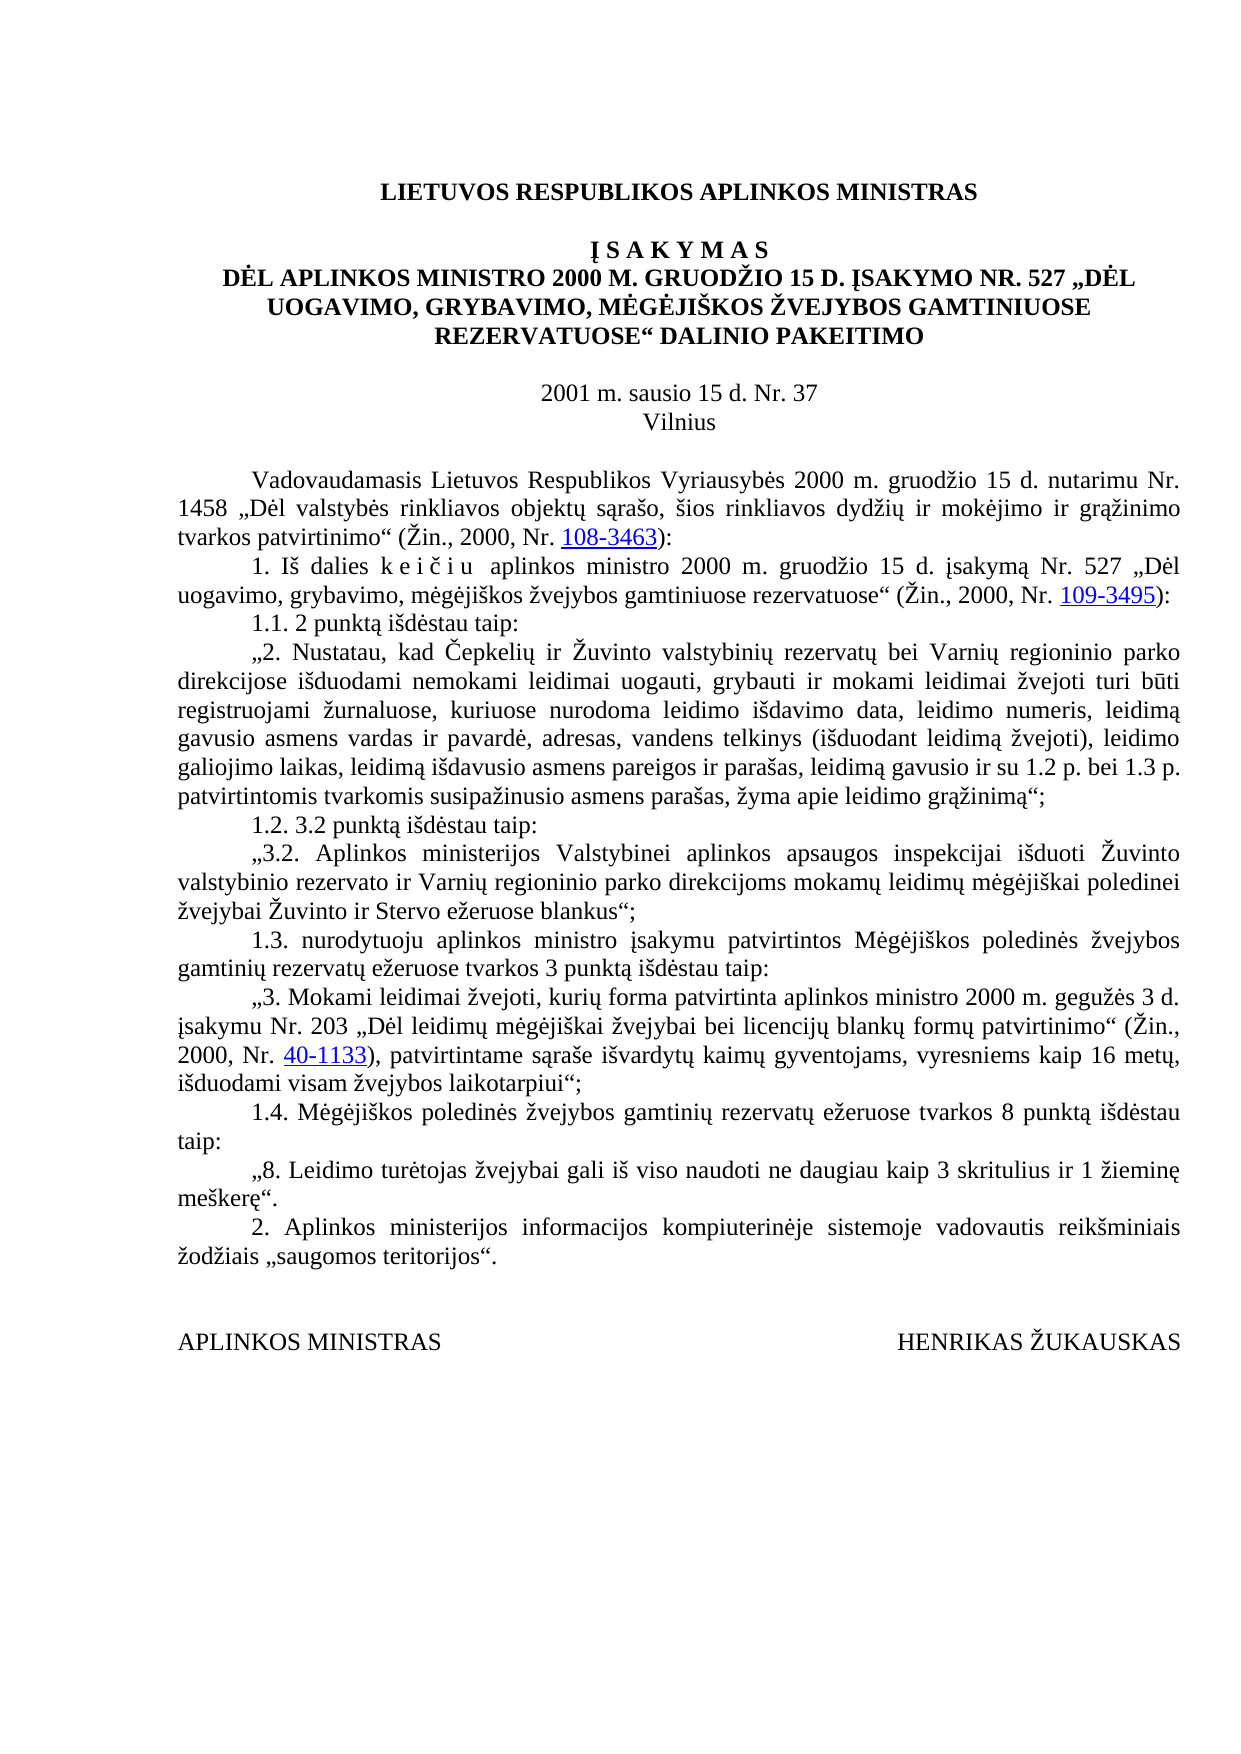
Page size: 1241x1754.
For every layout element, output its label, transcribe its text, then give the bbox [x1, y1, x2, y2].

text 1. Iš dalies keičiu aplinkos ministro 2000 m. gruodžio 15 d. įsakymą Nr. 527 „Dėl uogavimo, grybavimo, mėgėjiškos žvejybos gamtiniuose rezervatuose“ (Žin., 2000, Nr. 109-3495): [177, 551, 1181, 608]
text 1.4. Mėgėjiškos poledinės žvejybos gamtinių rezervatų ežeruose tvarkos 8 punktą išdėstau taip: [177, 1097, 1181, 1155]
text „3. Mokami leidimai žvejoti, kurių forma patvirtinta aplinkos ministro 2000 m. gegužės 3 d. įsakymu Nr. 203 „Dėl leidimų mėgėjiškai žvejybai bei licencijų blankų formų patvirtinimo“ (Žin., 2000, Nr. 40-1133), patvirtintame sąraše išvardytų kaimų gyventojams, vyresniems kaip 16 metų, išduodami visam žvejybos laikotarpiui“; [177, 982, 1181, 1097]
text APLINKOS MINISTRAS HENRIKAS ŽUKAUSKAS [177, 1327, 1181, 1356]
text LIETUVOS RESPUBLIKOS APLINKOS MINISTRAS [177, 177, 1181, 206]
text 1.1. 2 punktą išdėstau taip: [177, 608, 1181, 637]
text 1.3. nurodytuoju aplinkos ministro įsakymu patvirtintos Mėgėjiškos poledinės žvejybos gamtinių rezervatų ežeruose tvarkos 3 punktą išdėstau taip: [177, 925, 1181, 982]
text Į S A K Y M A S [177, 235, 1181, 263]
text „3.2. Aplinkos ministerijos Valstybinei aplinkos apsaugos inspekcijai išduoti Žuvinto valstybinio rezervato ir Varnių regioninio parko direkcijoms mokamų leidimų mėgėjiškai poledinei žvejybai Žuvinto ir Stervo ežeruose blankus“; [177, 838, 1181, 925]
text 2. Aplinkos ministerijos informacijos kompiuterinėje sistemoje vadovautis reikšminiais žodžiais „saugomos teritorijos“. [177, 1212, 1181, 1270]
text „8. Leidimo turėtojas žvejybai gali iš viso naudoti ne daugiau kaip 3 skritulius ir 1 žieminę meškerę“. [177, 1155, 1181, 1212]
text DĖL APLINKOS MINISTRO 2000 M. GRUODŽIO 15 D. ĮSAKYMO NR. 527 „DĖL UOGAVIMO, GRYBAVIMO, MĖGĖJIŠKOS ŽVEJYBOS GAMTINIUOSE REZERVATUOSE“ DALINIO PAKEITIMO [177, 263, 1181, 350]
text Vadovaudamasis Lietuvos Respublikos Vyriausybės 2000 m. gruodžio 15 d. nutarimu Nr. 1458 „Dėl valstybės rinkliavos objektų sąrašo, šios rinkliavos dydžių ir mokėjimo ir grąžinimo tvarkos patvirtinimo“ (Žin., 2000, Nr. 108-3463): [177, 465, 1181, 551]
text 2001 m. sausio 15 d. Nr. 37 [177, 378, 1181, 407]
text 1.2. 3.2 punktą išdėstau taip: [177, 810, 1181, 838]
text „2. Nustatau, kad Čepkelių ir Žuvinto valstybinių rezervatų bei Varnių regioninio parko direkcijose išduodami nemokami leidimai uogauti, grybauti ir mokami leidimai žvejoti turi būti registruojami žurnaluose, kuriuose nurodoma leidimo išdavimo data, leidimo numeris, leidimą gavusio asmens vardas ir pavardė, adresas, vandens telkinys (išduodant leidimą žvejoti), leidimo galiojimo laikas, leidimą išdavusio asmens pareigos ir parašas, leidimą gavusio ir su 1.2 p. bei 1.3 p. patvirtintomis tvarkomis susipažinusio asmens parašas, žyma apie leidimo grąžinimą“; [177, 637, 1181, 810]
text Vilnius [177, 407, 1181, 436]
